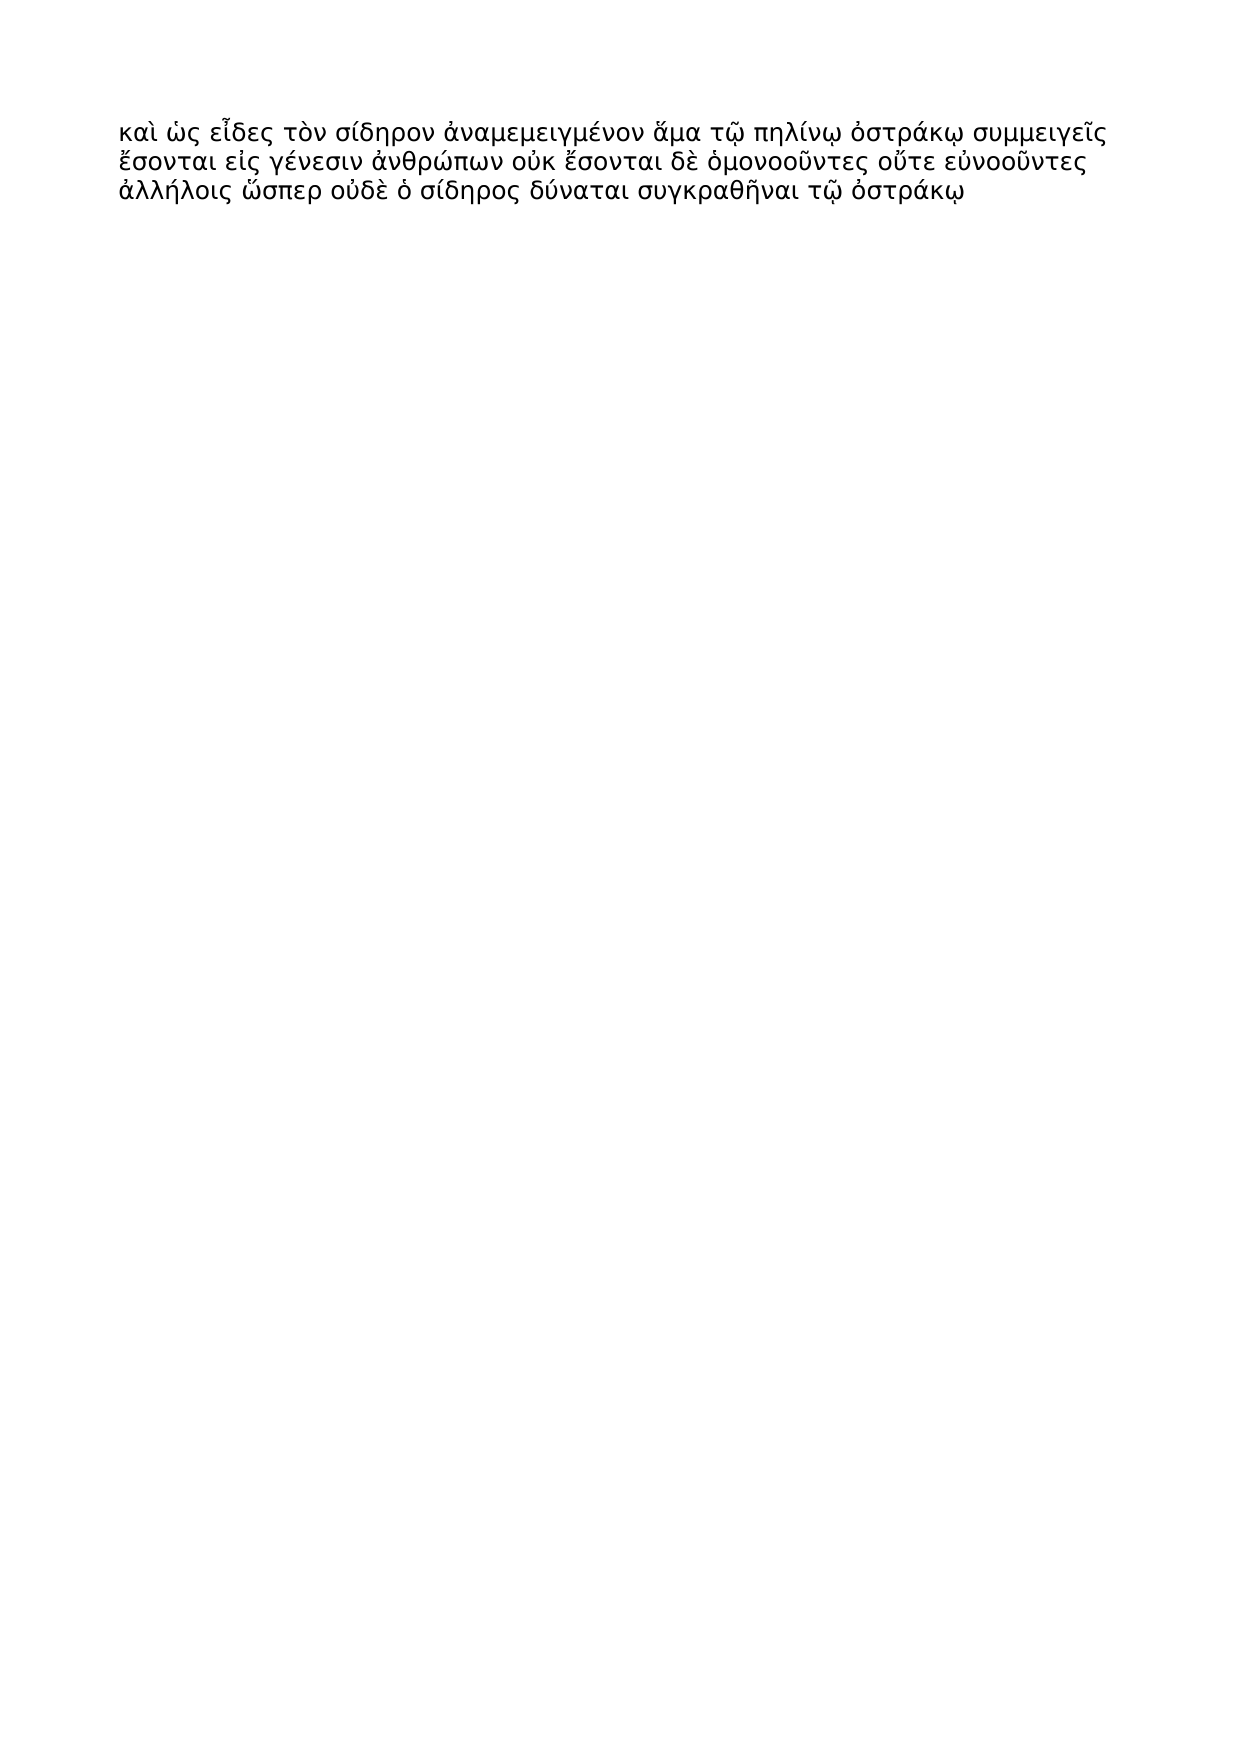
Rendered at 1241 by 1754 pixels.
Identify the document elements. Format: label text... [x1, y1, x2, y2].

text καὶ ὡς εἶδες τὸν σίδηρον ἀναμεμειγμένον ἅμα τῷ πηλίνῳ ὀστράκῳ συμμειγεῖς ἔσονται εἰς γένεσιν ἀνθρώπων οὐκ ἔσονται δὲ ὁμονοοῦντες οὔτε εὐνοοῦντες ἀλλήλοις ὥσπερ οὐδὲ ὁ σίδηρος δύναται συγκραθῆναι τῷ ὀστράκῳ [118, 118, 1122, 206]
